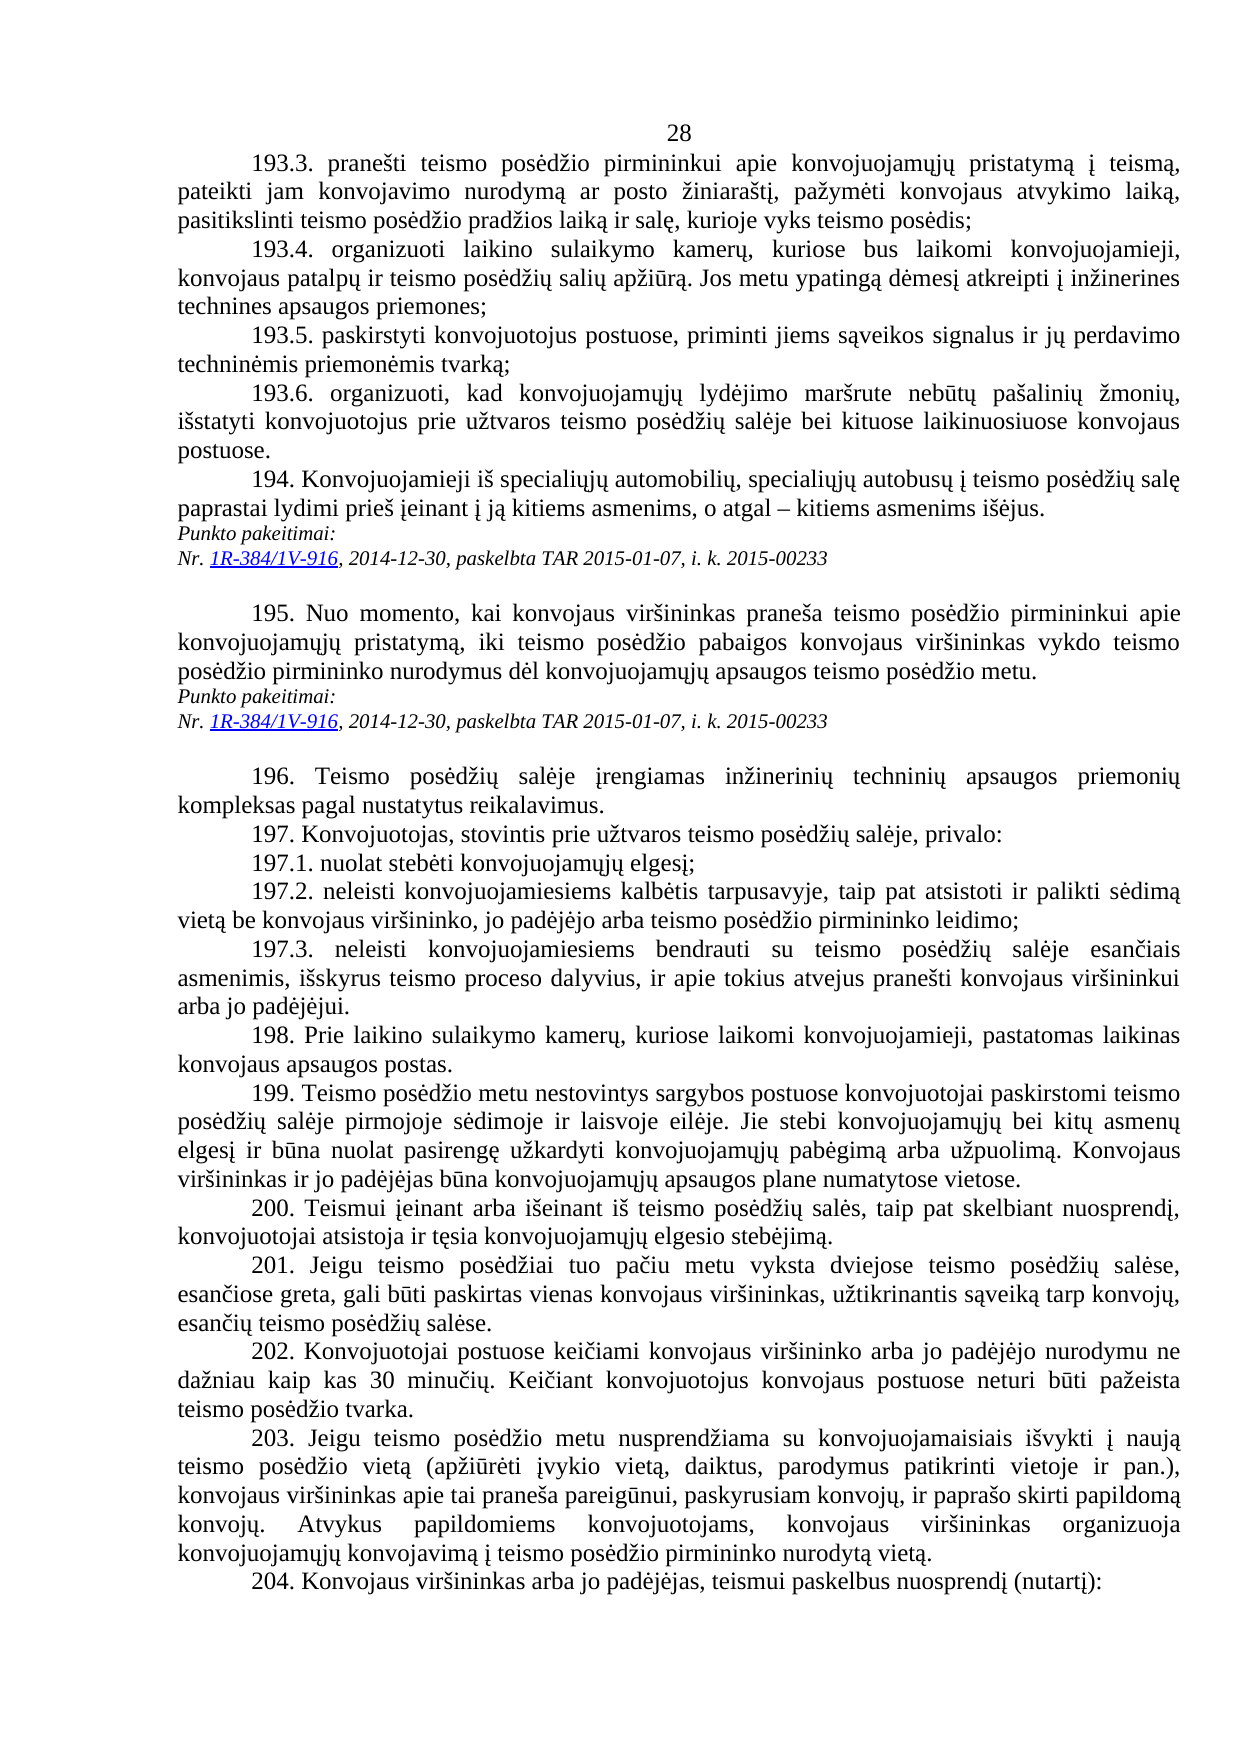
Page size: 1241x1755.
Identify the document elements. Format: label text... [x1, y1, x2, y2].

text 196. Teismo posėdžių salėje įrengiamas inžinerinių techninių apsaugos priemonių kompleksas pagal nustatytus reikalavimus. [177, 761, 1181, 819]
text 198. Prie laikino sulaikymo kamerų, kuriose laikomi konvojuojamieji, pastatomas laikinas konvojaus apsaugos postas. [177, 1020, 1181, 1078]
text 194. Konvojuojamieji iš specialiųjų automobilių, specialiųjų autobusų į teismo posėdžių salę paprastai lydimi prieš įeinant į ją kitiems asmenims, o atgal – kitiems asmenims išėjus. [177, 464, 1181, 521]
text 202. Konvojuotojai postuose keičiami konvojaus viršininko arba jo padėjėjo nurodymu ne dažniau kaip kas 30 minučių. Keičiant konvojuotojus konvojaus postuose neturi būti pažeista teismo posėdžio tvarka. [177, 1336, 1181, 1423]
text 193.3. pranešti teismo posėdžio pirmininkui apie konvojuojamųjų pristatymą į teismą, pateikti jam konvojavimo nurodymą ar posto žiniaraštį, pažymėti konvojaus atvykimo laiką, pasitikslinti teismo posėdžio pradžios laiką ir salę, kurioje vyks teismo posėdis; [177, 148, 1181, 234]
text 200. Teismui įeinant arba išeinant iš teismo posėdžių salės, taip pat skelbiant nuosprendį, konvojuotojai atsistoja ir tęsia konvojuojamųjų elgesio stebėjimą. [177, 1193, 1181, 1250]
text 197.3. neleisti konvojuojamiesiems bendrauti su teismo posėdžių salėje esančiais asmenimis, išskyrus teismo proceso dalyvius, ir apie tokius atvejus pranešti konvojaus viršininkui arba jo padėjėjui. [177, 934, 1181, 1020]
text 197. Konvojuotojas, stovintis prie užtvaros teismo posėdžių salėje, privalo: [177, 819, 1181, 848]
text Punkto pakeitimai: [177, 521, 1181, 545]
text 193.4. organizuoti laikino sulaikymo kamerų, kuriose bus laikomi konvojuojamieji, konvojaus patalpų ir teismo posėdžių salių apžiūrą. Jos metu ypatingą dėmesį atkreipti į inžinerines technines apsaugos priemones; [177, 234, 1181, 320]
text 193.5. paskirstyti konvojuotojus postuose, priminti jiems sąveikos signalus ir jų perdavimo techninėmis priemonėmis tvarką; [177, 320, 1181, 378]
text 193.6. organizuoti, kad konvojuojamųjų lydėjimo maršrute nebūtų pašalinių žmonių, išstatyti konvojuotojus prie užtvaros teismo posėdžių salėje bei kituose laikinuosiuose konvojaus postuose. [177, 378, 1181, 464]
text 203. Jeigu teismo posėdžio metu nusprendžiama su konvojuojamaisiais išvykti į naują teismo posėdžio vietą (apžiūrėti įvykio vietą, daiktus, parodymus patikrinti vietoje ir pan.), konvojaus viršininkas apie tai praneša pareigūnui, paskyrusiam konvojų, ir paprašo skirti papildomą konvojų. Atvykus papildomiems konvojuotojams, konvojaus viršininkas organizuoja konvojuojamųjų konvojavimą į teismo posėdžio pirmininko nurodytą vietą. [177, 1423, 1181, 1566]
text 204. Konvojaus viršininkas arba jo padėjėjas, teismui paskelbus nuosprendį (nutartį): [177, 1566, 1181, 1595]
text Punkto pakeitimai: [177, 684, 1181, 708]
text 199. Teismo posėdžio metu nestovintys sargybos postuose konvojuotojai paskirstomi teismo posėdžių salėje pirmojoje sėdimoje ir laisvoje eilėje. Jie stebi konvojuojamųjų bei kitų asmenų elgesį ir būna nuolat pasirengę užkardyti konvojuojamųjų pabėgimą arba užpuolimą. Konvojaus viršininkas ir jo padėjėjas būna konvojuojamųjų apsaugos plane numatytose vietose. [177, 1078, 1181, 1193]
text 197.2. neleisti konvojuojamiesiems kalbėtis tarpusavyje, taip pat atsistoti ir palikti sėdimą vietą be konvojaus viršininko, jo padėjėjo arba teismo posėdžio pirmininko leidimo; [177, 876, 1181, 934]
text 195. Nuo momento, kai konvojaus viršininkas praneša teismo posėdžio pirmininkui apie konvojuojamųjų pristatymą, iki teismo posėdžio pabaigos konvojaus viršininkas vykdo teismo posėdžio pirmininko nurodymus dėl konvojuojamųjų apsaugos teismo posėdžio metu. [177, 598, 1181, 684]
text Nr. 1R-384/1V-916, 2014-12-30, paskelbta TAR 2015-01-07, i. k. 2015-00233 [177, 708, 1181, 733]
text 197.1. nuolat stebėti konvojuojamųjų elgesį; [177, 848, 1181, 876]
text Nr. 1R-384/1V-916, 2014-12-30, paskelbta TAR 2015-01-07, i. k. 2015-00233 [177, 545, 1181, 569]
text 201. Jeigu teismo posėdžiai tuo pačiu metu vyksta dviejose teismo posėdžių salėse, esančiose greta, gali būti paskirtas vienas konvojaus viršininkas, užtikrinantis sąveiką tarp konvojų, esančių teismo posėdžių salėse. [177, 1250, 1181, 1336]
